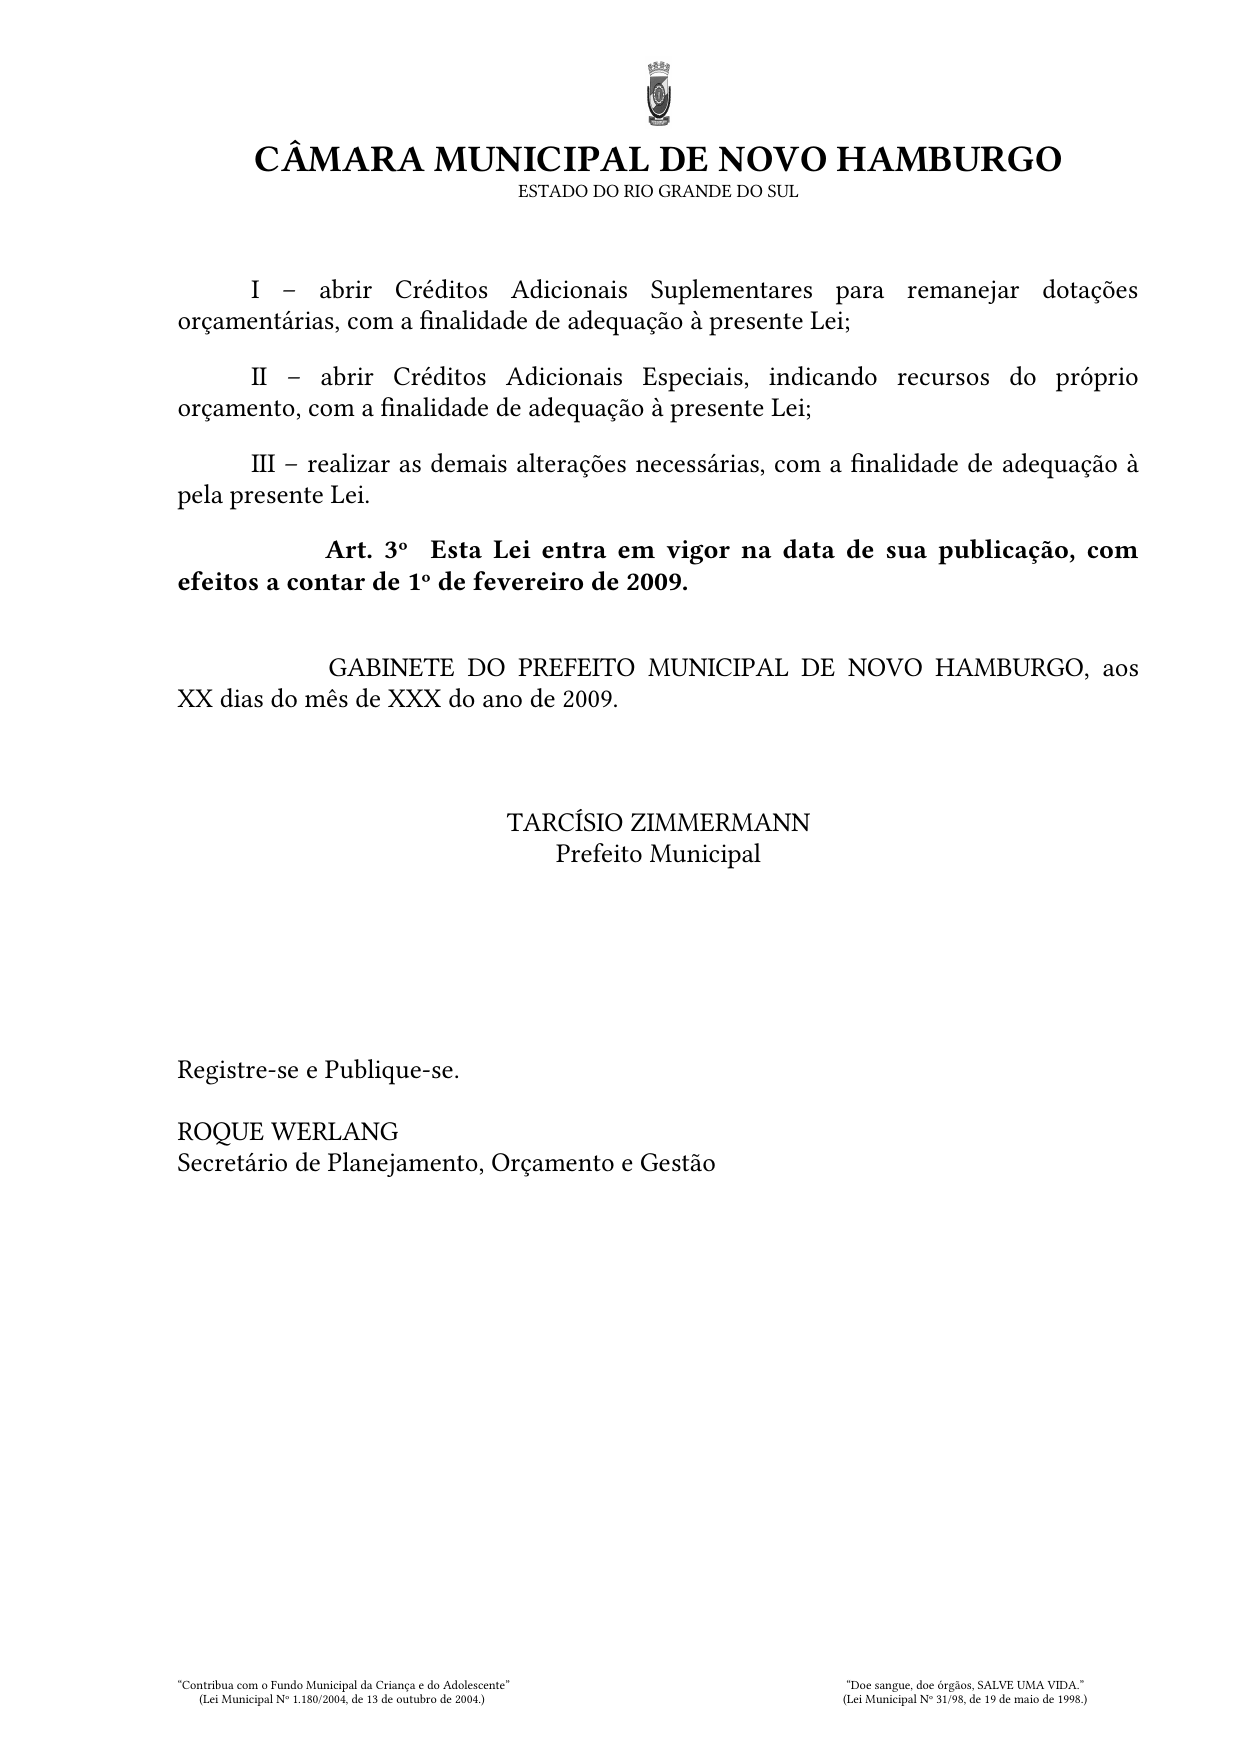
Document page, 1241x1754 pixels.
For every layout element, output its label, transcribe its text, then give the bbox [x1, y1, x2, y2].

text ROQUE WERLANG [177, 1117, 1140, 1147]
text Secretário de Planejamento, Orçamento e Gestão [177, 1147, 1140, 1178]
text II – abrir Créditos Adicionais Especiais, indicando recursos do próprio orçamento, com a finalidade de adequação à presente Lei; [177, 361, 1140, 423]
text GABINETE DO PREFEITO MUNICIPAL DE NOVO HAMBURGO, aos XX dias do mês de XXX do ano de 2009. [177, 652, 1140, 714]
text I – abrir Créditos Adicionais Suplementares para remanejar dotações orçamentárias, com a finalidade de adequação à presente Lei; [177, 274, 1140, 336]
text Prefeito Municipal [177, 838, 1140, 869]
text Registre-se e Publique-se. [177, 1055, 1140, 1086]
text Art. 3º Esta Lei entra em vigor na data de sua publicação, com efeitos a contar de 1º de fevereiro de 2009. [177, 535, 1140, 597]
text III – realizar as demais alterações necessárias, com a finalidade de adequação à pela presente Lei. [177, 448, 1140, 510]
text TARCÍSIO ZIMMERMANN [177, 807, 1140, 838]
